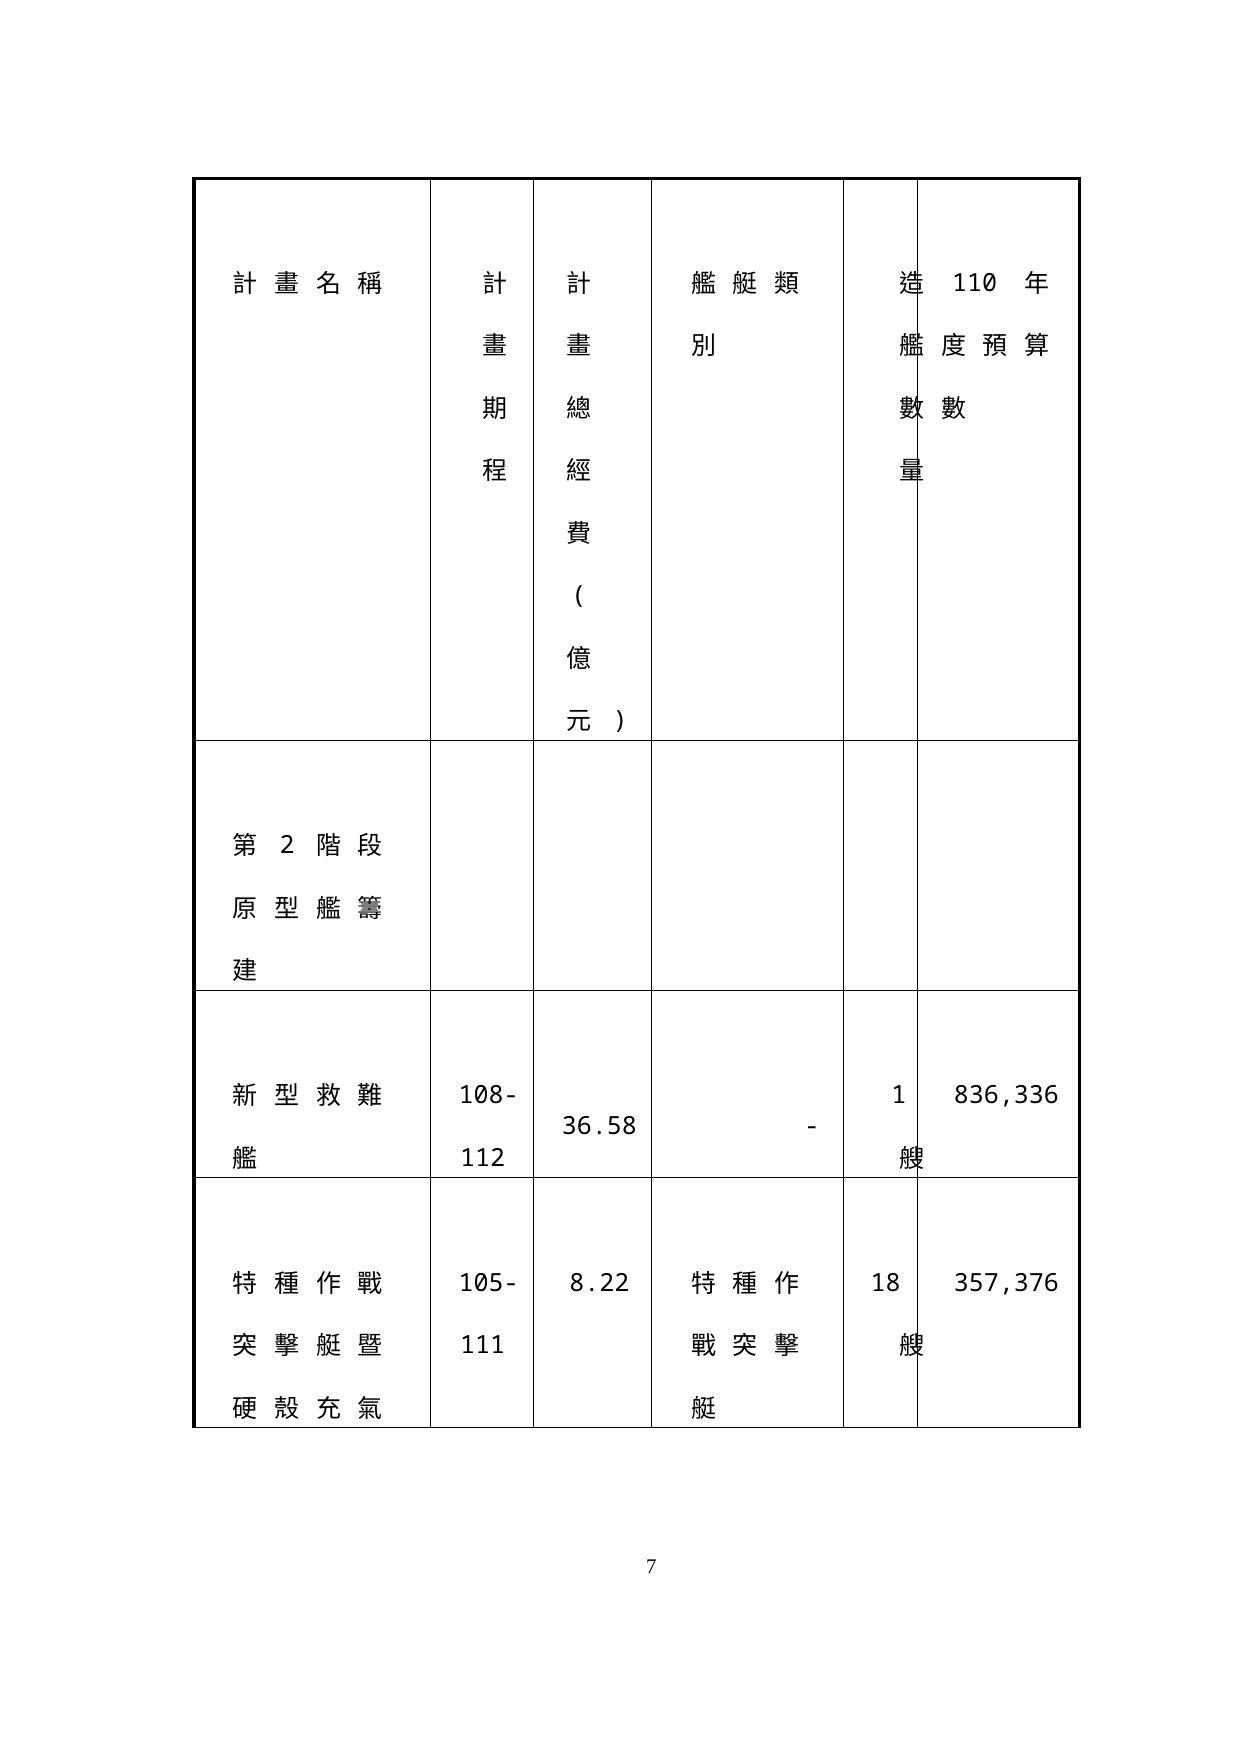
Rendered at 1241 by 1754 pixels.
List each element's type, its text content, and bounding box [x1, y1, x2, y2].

table_cell 特種作戰突擊艇 [652, 1178, 843, 1427]
table_cell 第2階段原型艦籌建 [196, 741, 430, 990]
table_cell 108-112 [431, 991, 533, 1177]
table_header 計畫期程 [431, 180, 533, 740]
table_cell - [652, 741, 843, 990]
table_cell 36.58 [534, 991, 651, 1177]
table_cell 8.22 [534, 1178, 651, 1427]
table_cell 1艘 [844, 991, 917, 1177]
table_cell 105-111 [431, 1178, 533, 1427]
table_header 計畫名稱 [196, 180, 430, 740]
table_cell [534, 741, 651, 990]
table_cell 特種作戰突擊艇暨硬殼充氣 [196, 1178, 430, 1427]
table_cell [431, 741, 533, 990]
table_cell 18艘 [844, 1178, 917, 1427]
table_cell 357,376 [918, 1178, 1078, 1427]
table_cell 1艘 [844, 741, 917, 990]
table_header 110年度預算數 [918, 180, 1078, 740]
table_header 造艦數量 [844, 180, 917, 740]
table_cell 106,215 [918, 741, 1078, 990]
table_cell - [652, 991, 843, 1177]
table_cell 新型救難艦 [196, 991, 430, 1177]
table_header 計畫總經費(億元) [534, 180, 651, 740]
table_cell 836,336 [918, 991, 1078, 1177]
table_header 艦艇類別 [652, 180, 843, 740]
